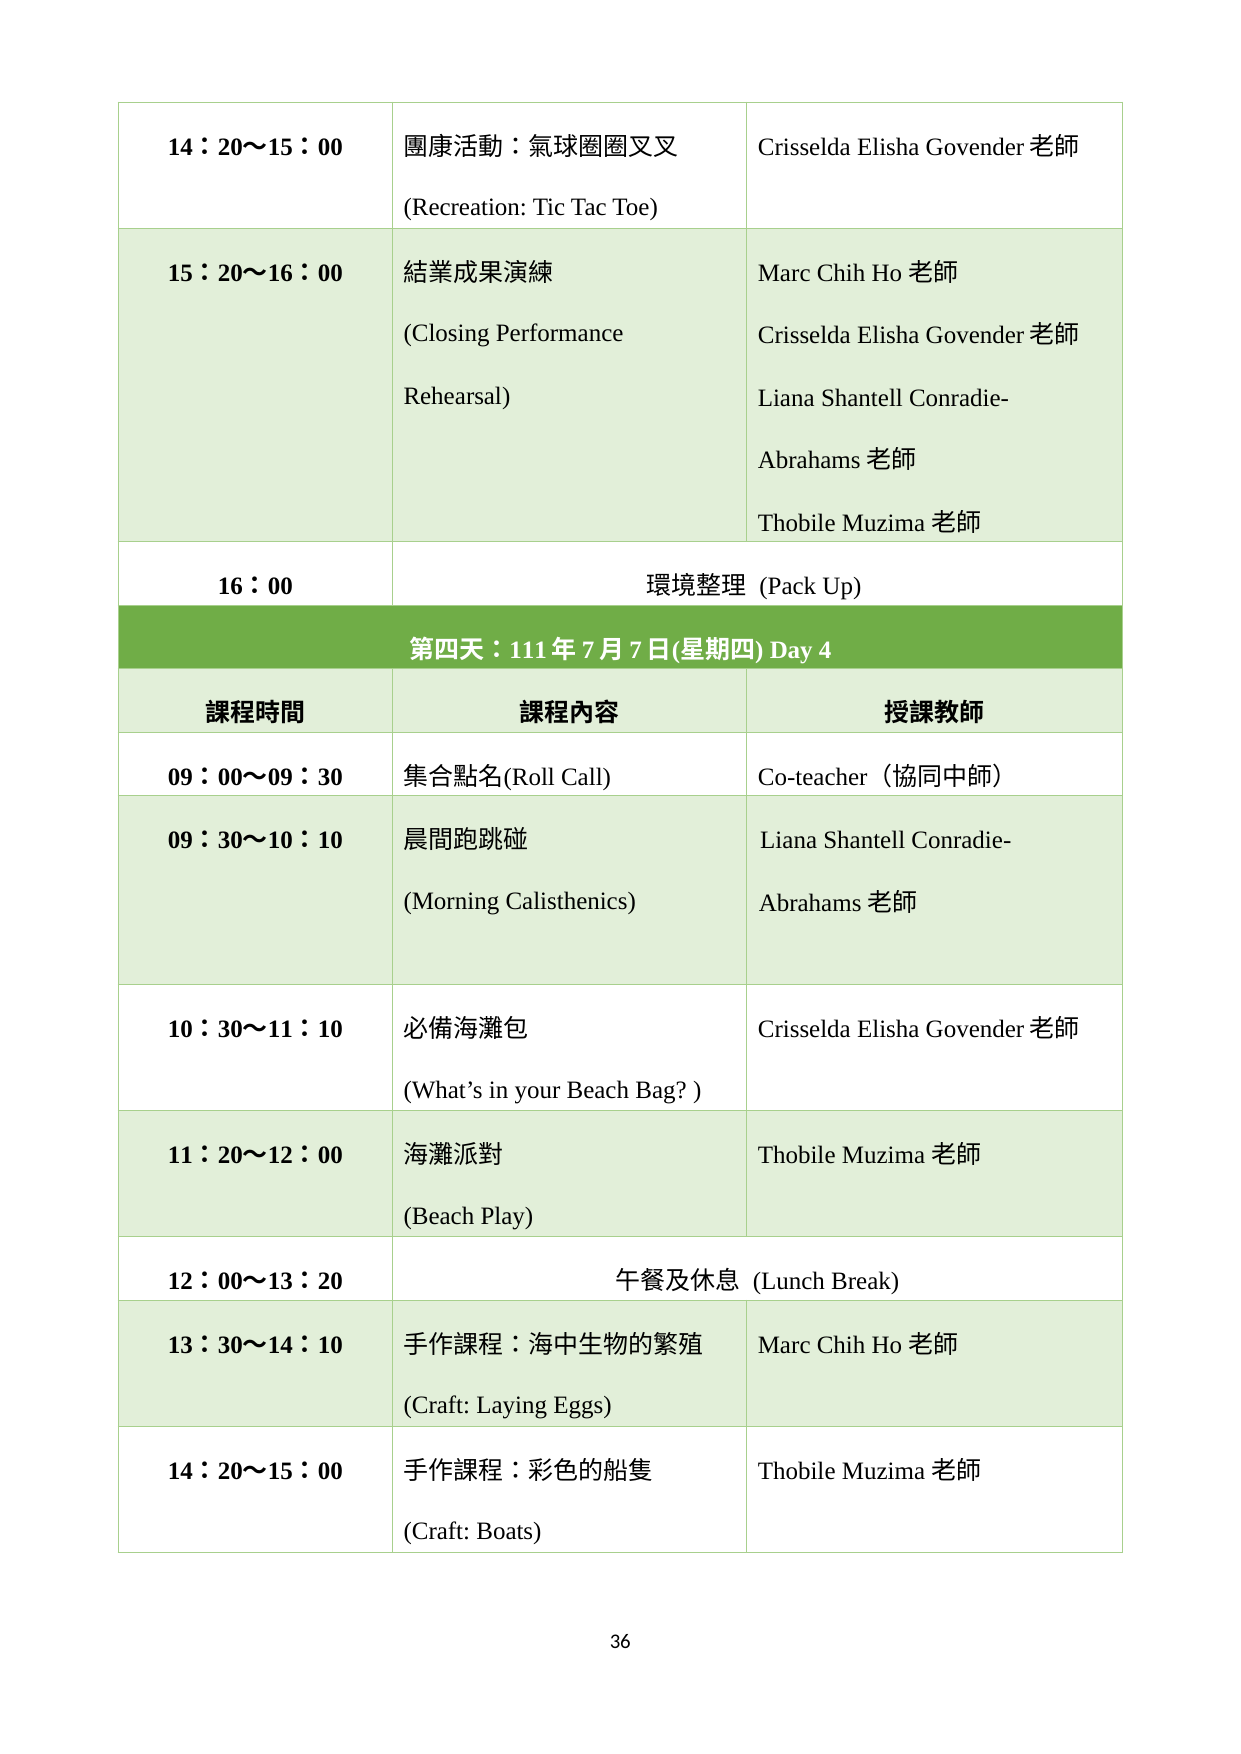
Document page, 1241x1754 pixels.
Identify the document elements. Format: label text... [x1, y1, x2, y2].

table_cell 10：30〜11：10 [119, 985, 392, 1110]
table_cell 環境整理 (Pack Up) [393, 542, 1122, 605]
table_cell 14：20〜15：00 [119, 103, 392, 228]
table_cell 必備海灘包 (What’s in your Beach Bag? ) [393, 985, 746, 1110]
table_cell 09：00〜09：30 [119, 733, 392, 795]
table_cell Crisselda Elisha Govender老師 [747, 103, 1122, 228]
table_cell 結業成果演練 (Closing Performance Rehearsal) [393, 229, 746, 541]
table_cell 手作課程：彩色的船隻 (Craft: Boats) [393, 1427, 746, 1552]
table_cell Thobile Muzima 老師 [747, 1111, 1122, 1236]
table_cell Marc Chih Ho 老師 Crisselda Elisha Govender老師 Liana Shantell Conradie- Abrahams 老師 Thobile Muzima 老師 [747, 229, 1122, 541]
table_cell 集合點名(Roll Call) [393, 733, 746, 795]
table_cell 授課教師 [747, 669, 1122, 732]
table_cell 16：00 [119, 542, 392, 605]
table_cell 課程時間 [119, 669, 392, 732]
table_cell 第四天：111年7月7日(星期四) Day 4 [119, 606, 1122, 668]
table_cell 海灘派對 (Beach Play) [393, 1111, 746, 1236]
table_cell 13：30〜14：10 [119, 1301, 392, 1426]
table_cell 晨間跑跳碰 (Morning Calisthenics) [393, 796, 746, 984]
table_cell Crisselda Elisha Govender老師 [747, 985, 1122, 1110]
table_cell Liana Shantell Conradie- Abrahams 老師 [747, 796, 1122, 984]
table_cell Thobile Muzima 老師 [747, 1427, 1122, 1552]
table_cell 午餐及休息 (Lunch Break) [393, 1237, 1122, 1299]
table_cell Co-teacher（協同中師） [747, 733, 1122, 795]
table_cell 15：20〜16：00 [119, 229, 392, 541]
table_cell 14：20〜15：00 [119, 1427, 392, 1552]
table_cell 12：00〜13：20 [119, 1237, 392, 1299]
table_cell 團康活動：氣球圈圈叉叉 (Recreation: Tic Tac Toe) [393, 103, 746, 228]
table_cell Marc Chih Ho 老師 [747, 1301, 1122, 1426]
table_cell 課程內容 [393, 669, 746, 732]
table_cell 手作課程：海中生物的繁殖 (Craft: Laying Eggs) [393, 1301, 746, 1426]
table_cell 09：30〜10：10 [119, 796, 392, 984]
table_cell 11：20〜12：00 [119, 1111, 392, 1236]
